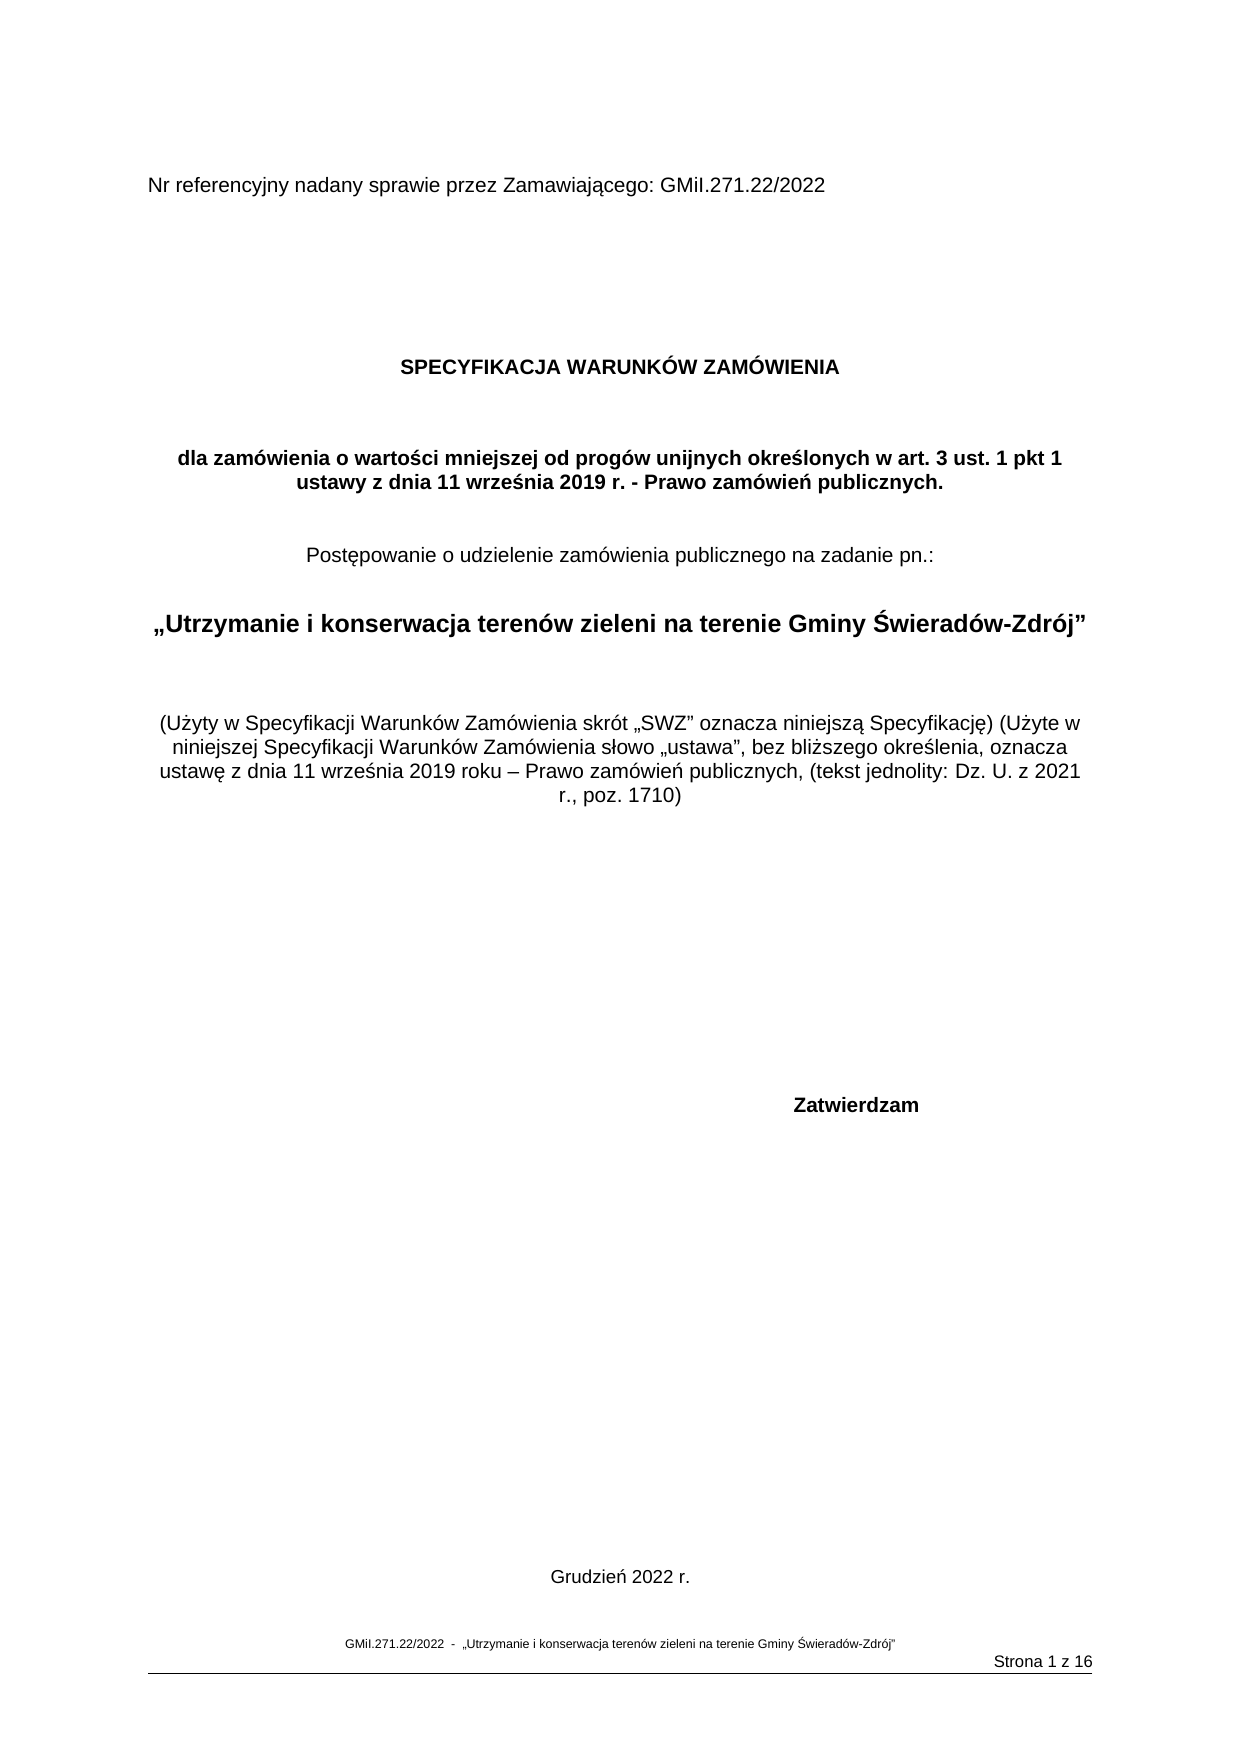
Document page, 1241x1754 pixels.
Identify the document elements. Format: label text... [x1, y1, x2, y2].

text Zatwierdzam [620, 1093, 1092, 1117]
text Nr referencyjny nadany sprawie przez Zamawiającego: GMiI.271.22/2022 [148, 172, 1092, 196]
text /-/ Roland Marciniak [620, 1288, 1092, 1314]
text Burmistrz [620, 1244, 1092, 1270]
text (Użyty w Specyfikacji Warunków Zamówienia skrót „SWZ” oznacza niniejszą Specyfikację) (Użyte w niniejszej Specyfikacji Warunków Zamówienia słowo „ustawa”, bez bliższego określenia, oznacza ustawę z dnia 11 września 2019 roku – Prawo zamówień publicznych, (tekst jednolity: Dz. U. z 2021 r., poz. 1710) [148, 711, 1092, 807]
text Grudzień 2022 r. [148, 1565, 1092, 1587]
text dla zamówienia o wartości mniejszej od progów unijnych określonych w art. 3 ust. 1 pkt 1 ustawy z dnia 11 września 2019 r. - Prawo zamówień publicznych. [148, 446, 1092, 494]
text SPECYFIKACJA WARUNKÓW ZAMÓWIENIA [148, 355, 1092, 379]
text „Utrzymanie i konserwacja terenów zieleni na terenie Gminy Świeradów-Zdrój” [148, 609, 1092, 638]
text Postępowanie o udzielenie zamówienia publicznego na zadanie pn.: [148, 543, 1092, 567]
